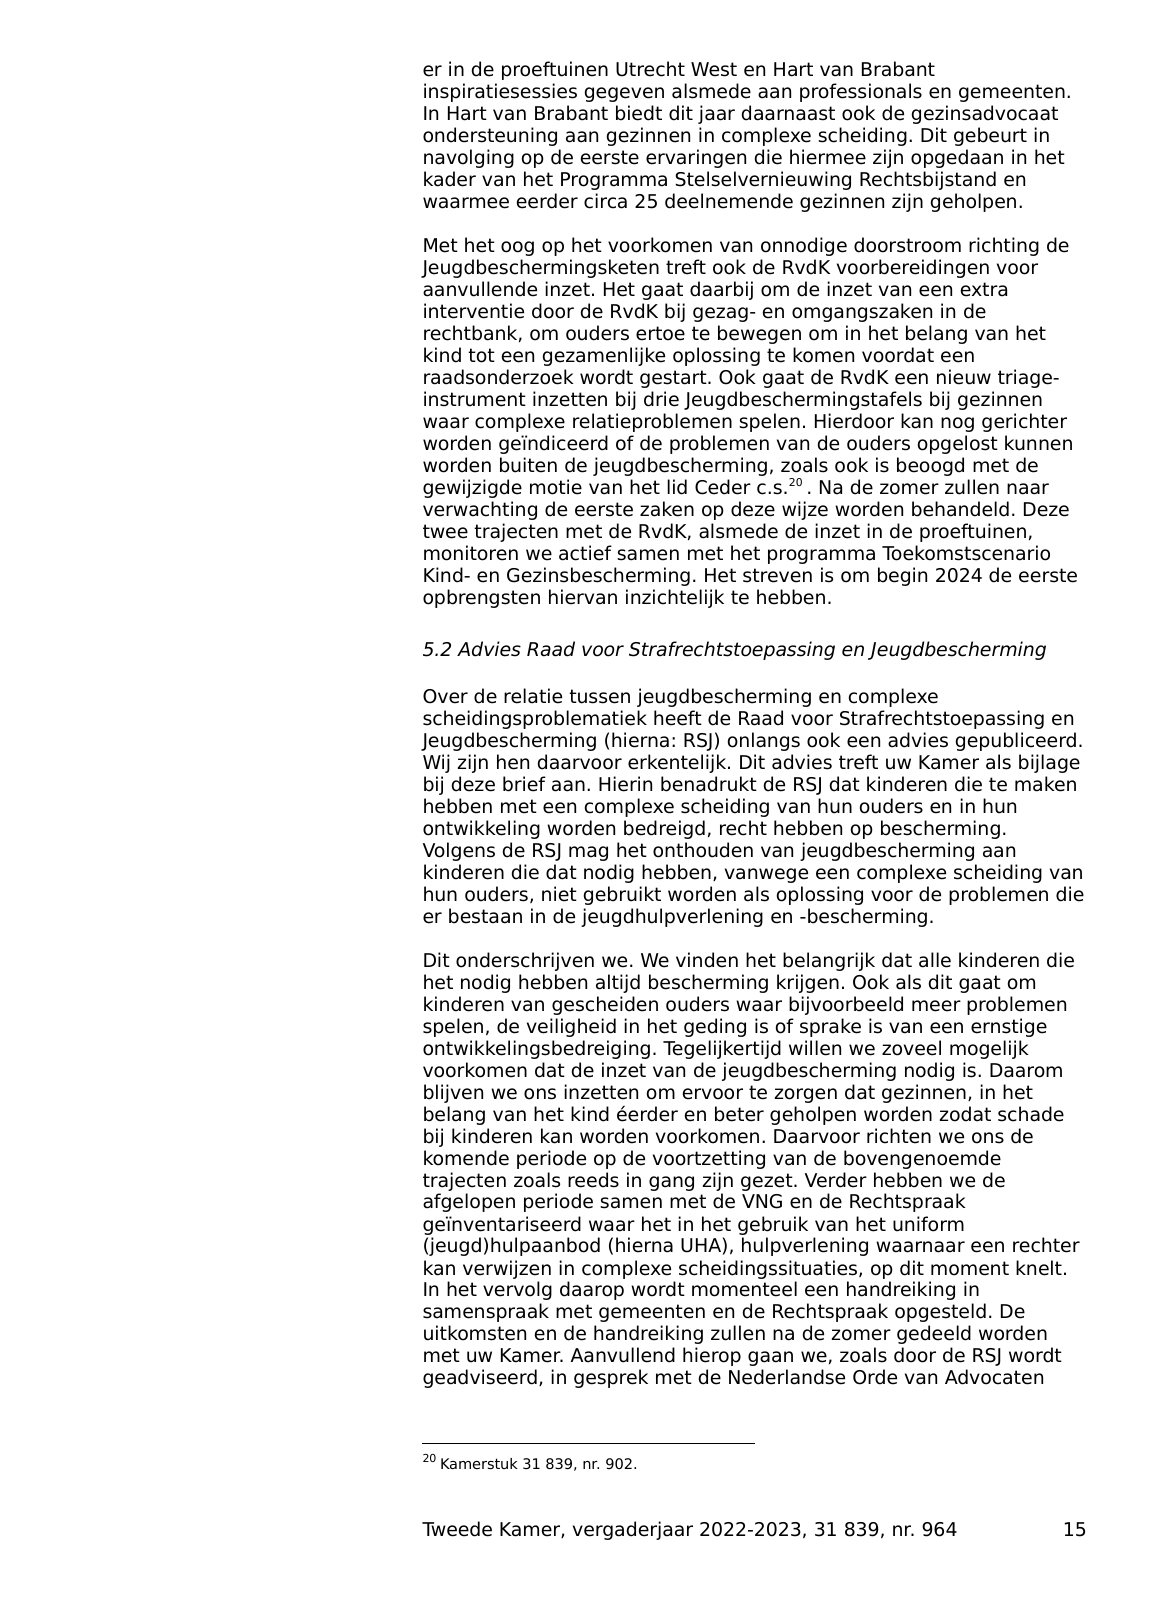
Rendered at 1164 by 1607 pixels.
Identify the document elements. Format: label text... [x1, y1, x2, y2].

text Dit onderschrijven we. We vinden het belangrijk dat alle kinderen die het nodig hebben altijd bescherming krijgen. Ook als dit gaat om kinderen van gescheiden ouders waar bijvoorbeeld meer problemen spelen, de veiligheid in het geding is of sprake is van een ernstige ontwikkelingsbedreiging. Tegelijkertijd willen we zoveel mogelijk voorkomen dat de inzet van de jeugdbescherming nodig is. Daarom blijven we ons inzetten om ervoor te zorgen dat gezinnen, in het belang van het kind éerder en beter geholpen worden zodat schade bij kinderen kan worden voorkomen. Daarvoor richten we ons de komende periode op de voortzetting van de bovengenoemde trajecten zoals reeds in gang zijn gezet. Verder hebben we de afgelopen periode samen met de VNG en de Rechtspraak geïnventariseerd waar het in het gebruik van het uniform (jeugd)hulpaanbod (hierna UHA), hulpverlening waarnaar een rechter kan verwijzen in complexe scheidingssituaties, op dit moment knelt. In het vervolg daarop wordt momenteel een handreiking in samenspraak met gemeenten en de Rechtspraak opgesteld. De uitkomsten en de handreiking zullen na de zomer gedeeld worden met uw Kamer. Aanvullend hierop gaan we, zoals door de RSJ wordt geadviseerd, in gesprek met de Nederlandse Orde van Advocaten [422, 950, 1087, 1389]
text er in de proeftuinen Utrecht West en Hart van Brabant inspiratiesessies gegeven alsmede aan professionals en gemeenten. In Hart van Brabant biedt dit jaar daarnaast ook de gezinsadvocaat ondersteuning aan gezinnen in complexe scheiding. Dit gebeurt in navolging op de eerste ervaringen die hiermee zijn opgedaan in het kader van het Programma Stelselvernieuwing Rechtsbijstand en waarmee eerder circa 25 deelnemende gezinnen zijn geholpen. [422, 59, 1087, 213]
subtitle 5.2 Advies Raad voor Strafrechtstoepassing en Jeugdbescherming [422, 639, 1087, 661]
text Kamerstuk 31 839, nr. 902. [422, 1452, 1087, 1474]
text Met het oog op het voorkomen van onnodige doorstroom richting de Jeugdbeschermingsketen treft ook de RvdK voorbereidingen voor aanvullende inzet. Het gaat daarbij om de inzet van een extra interventie door de RvdK bij gezag- en omgangszaken in de rechtbank, om ouders ertoe te bewegen om in het belang van het kind tot een gezamenlijke oplossing te komen voordat een raadsonderzoek wordt gestart. Ook gaat de RvdK een nieuw triage-instrument inzetten bij drie Jeugdbeschermingstafels bij gezinnen waar complexe relatieproblemen spelen. Hierdoor kan nog gerichter worden geïndiceerd of de problemen van de ouders opgelost kunnen worden buiten de jeugdbescherming, zoals ook is beoogd met de gewijzigde motie van het lid Ceder c.s.. Na de zomer zullen naar verwachting de eerste zaken op deze wijze worden behandeld. Deze twee trajecten met de RvdK, alsmede de inzet in de proeftuinen, monitoren we actief samen met het programma Toekomstscenario Kind- en Gezinsbescherming. Het streven is om begin 2024 de eerste opbrengsten hiervan inzichtelijk te hebben. [422, 235, 1087, 609]
text Over de relatie tussen jeugdbescherming en complexe scheidingsproblematiek heeft de Raad voor Strafrechtstoepassing en Jeugdbescherming (hierna: RSJ) onlangs ook een advies gepubliceerd. Wij zijn hen daarvoor erkentelijk. Dit advies treft uw Kamer als bijlage bij deze brief aan. Hierin benadrukt de RSJ dat kinderen die te maken hebben met een complexe scheiding van hun ouders en in hun ontwikkeling worden bedreigd, recht hebben op bescherming. Volgens de RSJ mag het onthouden van jeugdbescherming aan kinderen die dat nodig hebben, vanwege een complexe scheiding van hun ouders, niet gebruikt worden als oplossing voor de problemen die er bestaan in de jeugdhulpverlening en -bescherming. [422, 686, 1087, 927]
